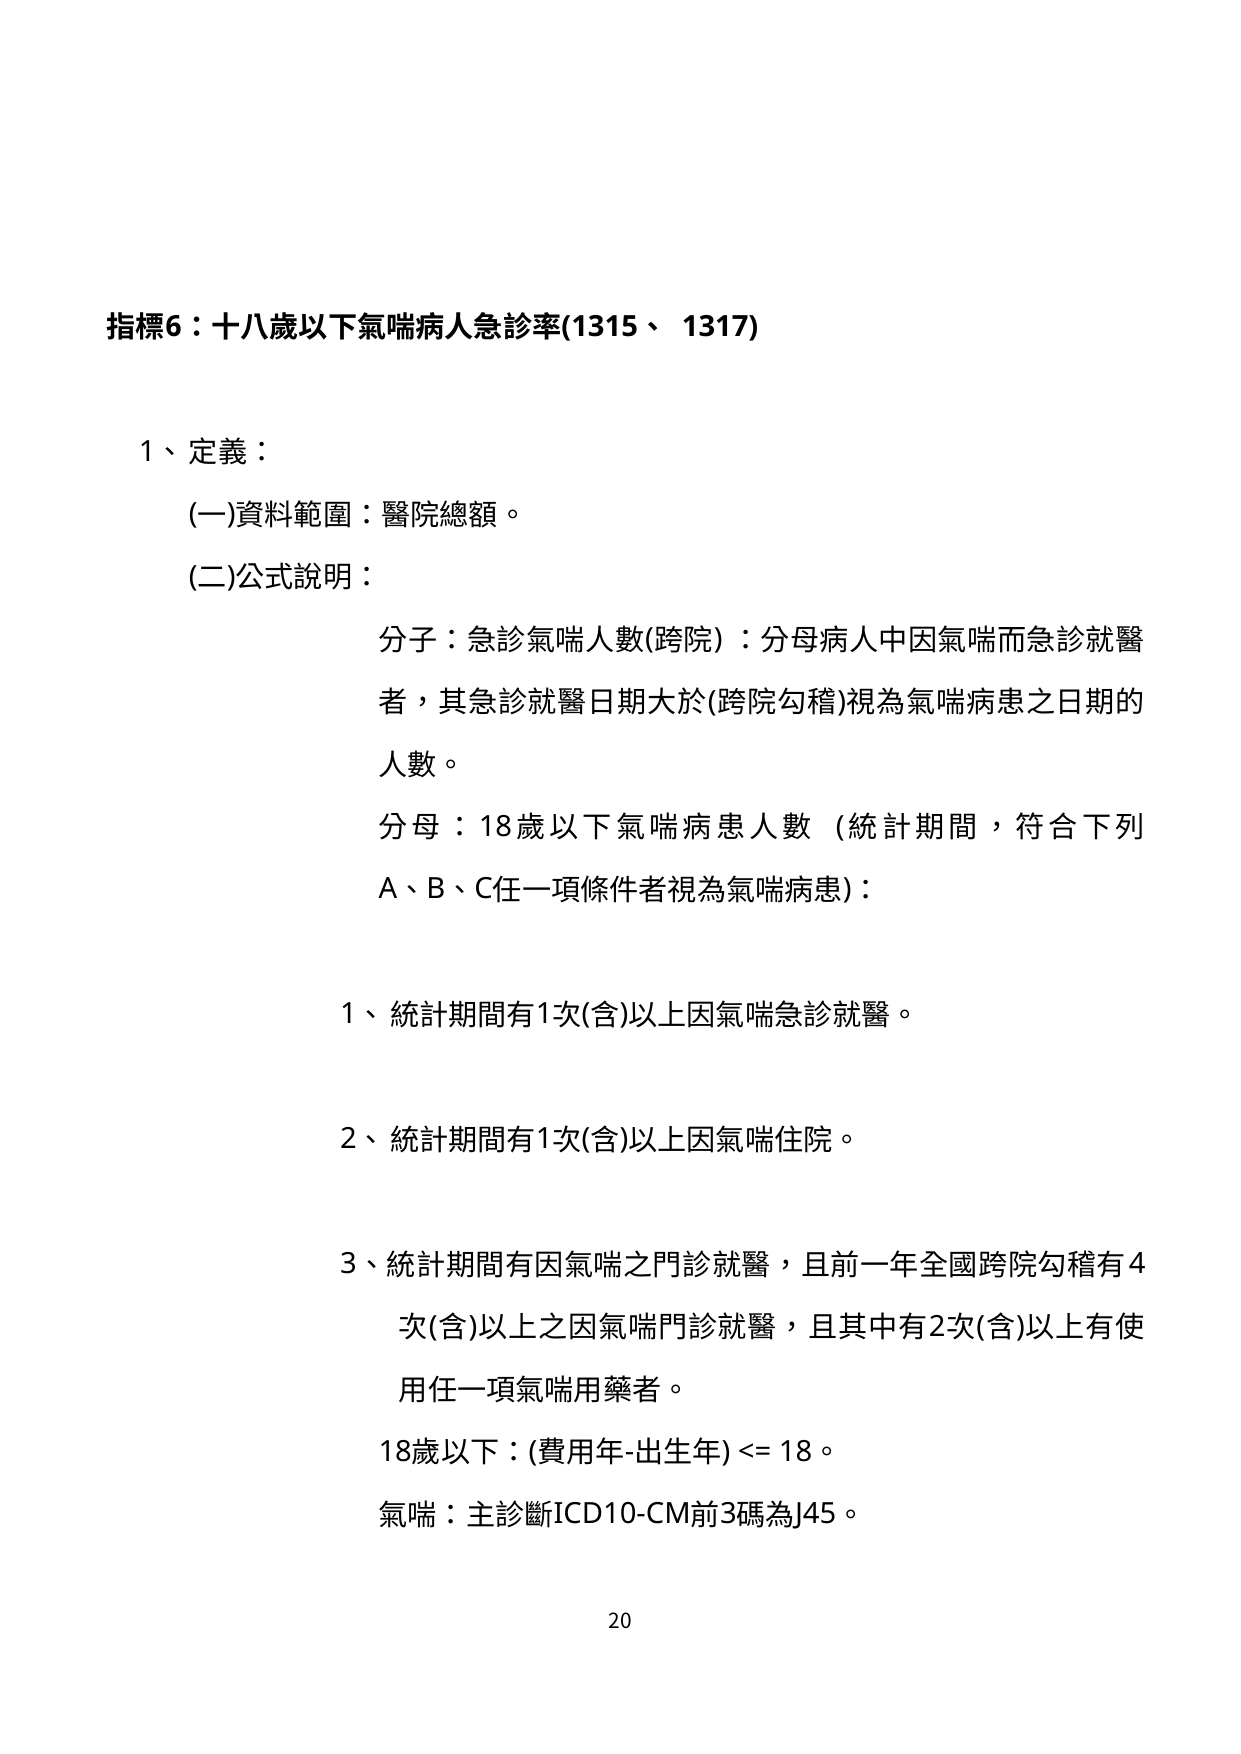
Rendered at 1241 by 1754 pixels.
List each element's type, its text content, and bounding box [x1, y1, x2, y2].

text 分子：急診氣喘人數(跨院) ：分母病人中因氣喘而急診就醫者，其急診就醫日期大於(跨院勾稽)視為氣喘病患之日期的人數。 [378, 596, 1145, 783]
text 1、 統計期間有1次(含)以上因氣喘急診就醫。 [310, 971, 1145, 1033]
text 指標6：十八歲以下氣喘病人急診率(1315、 1317) [89, 283, 1145, 346]
text 3、統計期間有因氣喘之門診就醫，且前一年全國跨院勾稽有4次(含)以上之因氣喘門診就醫，且其中有2次(含)以上有使用任一項氣喘用藥者。 [340, 1221, 1145, 1408]
text 分母：18歲以下氣喘病患人數 (統計期間，符合下列A、B、C任一項條件者視為氣喘病患)： [378, 783, 1145, 908]
text (一)資料範圍：醫院總額。 [189, 471, 1145, 533]
text 2、 統計期間有1次(含)以上因氣喘住院。 [310, 1096, 1145, 1158]
text (二)公式說明： [189, 533, 1145, 596]
text 氣喘：主診斷ICD10-CM前3碼為J45。 [378, 1471, 1145, 1533]
list 定義： [139, 408, 1145, 471]
text 18歲以下：(費用年-出生年) <= 18。 [378, 1408, 1145, 1471]
